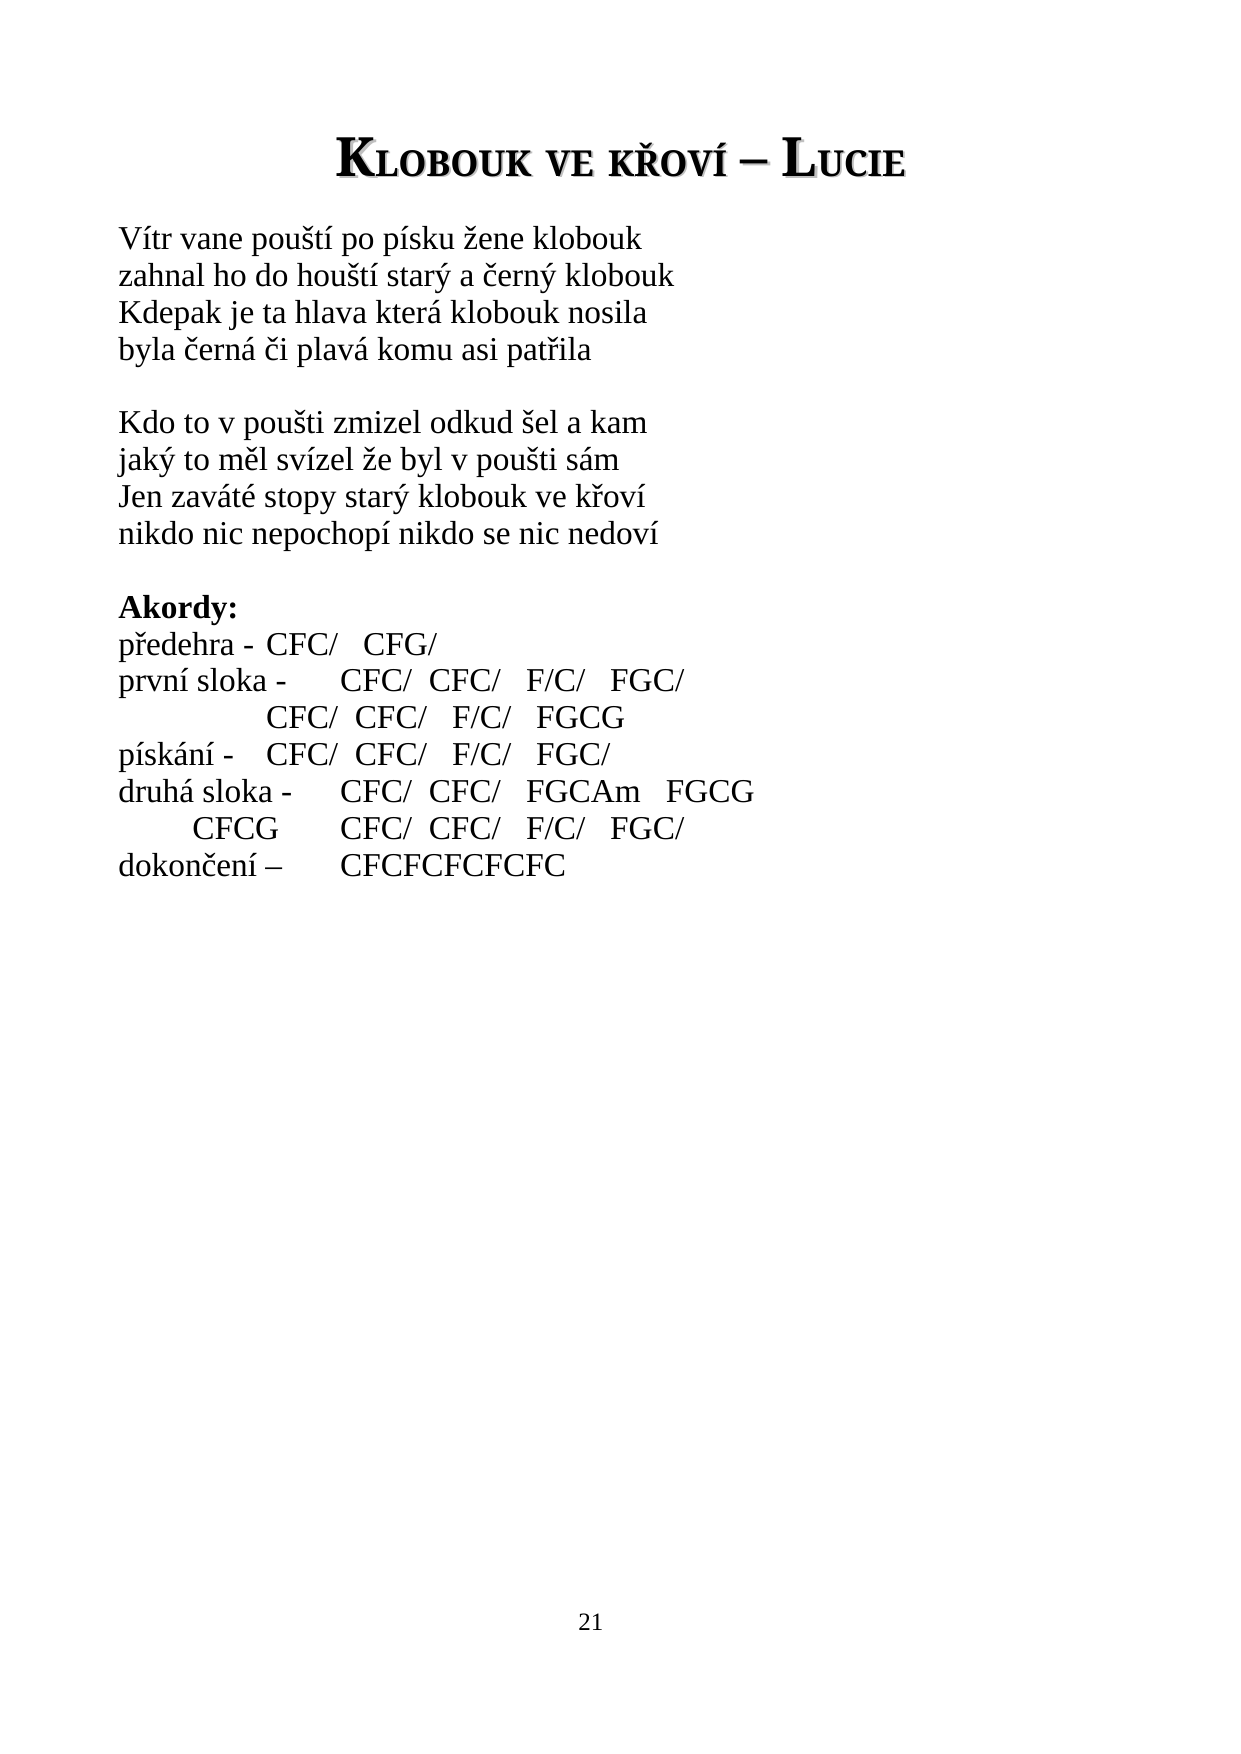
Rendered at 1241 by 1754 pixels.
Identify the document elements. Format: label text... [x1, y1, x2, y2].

subtitle Klobouk ve křoví – Lucie [118, 118, 1122, 192]
text druhá sloka - CFC/ CFC/ FGCAm FGCG [118, 773, 1122, 809]
text Akordy: [118, 588, 1122, 625]
text Kdo to v poušti zmizel odkud šel a kam jaký to měl svízel že byl v poušti sám [118, 404, 1122, 478]
text Vítr vane pouští po písku žene klobouk zahnal ho do houští starý a černý klobouk Kdepak je ta hlava která klobouk nosila byla černá či plavá komu asi patřila [118, 219, 1122, 367]
text Jen zaváté stopy starý klobouk ve křoví nikdo nic nepochopí nikdo se nic nedoví [118, 478, 1122, 551]
text CFCG CFC/ CFC/ F/C/ FGC/ dokončení – CFCFCFCFCFC [118, 809, 1122, 883]
text předehra - CFC/ CFG/ první sloka - CFC/ CFC/ F/C/ FGC/ CFC/ CFC/ F/C/ FGCG pískání - CFC/ CFC/ F/C/ FGC/ [118, 625, 1122, 773]
